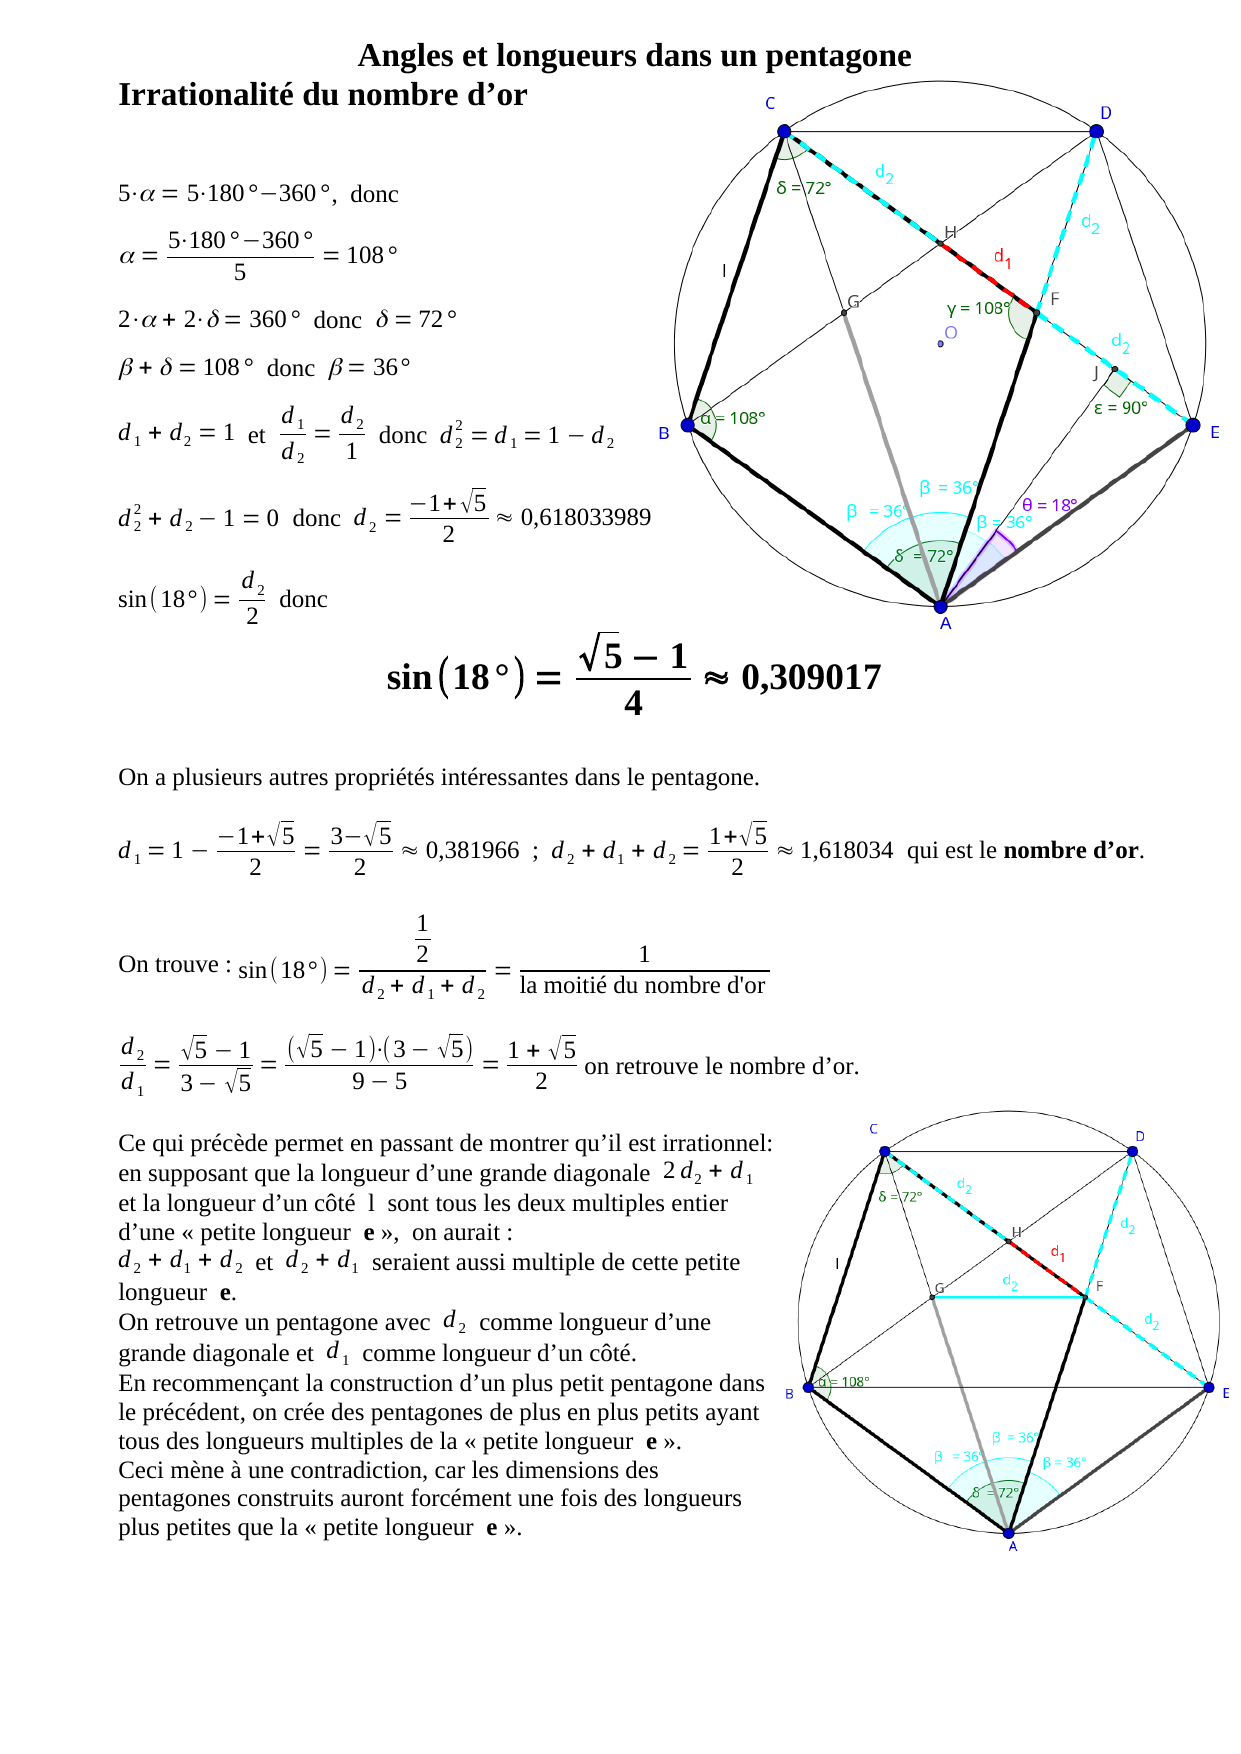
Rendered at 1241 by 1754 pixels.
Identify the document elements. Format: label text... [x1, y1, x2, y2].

text On trouve : [118, 909, 1152, 1003]
text Ceci mène à une contradiction, car les dimensions des pentagones construits auront forcément une fois des longueurs plus petites que la « petite longueur e ». [118, 1455, 777, 1541]
text donc [118, 353, 655, 382]
text En recommençant la construction d’un plus petit pentagone dans le précédent, on crée des pentagones de plus en plus petits ayant tous des longueurs multiples de la « petite longueur e ». [118, 1368, 777, 1455]
text Angles et longueurs dans un pentagone [118, 35, 1152, 74]
text et la longueur d’un côté l sont tous les deux multiples entier d’une « petite longueur e », on aurait : [118, 1188, 777, 1245]
picture [655, 75, 1222, 634]
text On retrouve un pentagone avec comme longueur d’une grande diagonale et comme longueur d’un côté. [118, 1306, 777, 1368]
text donc [118, 487, 655, 548]
text Irrationalité du nombre d’or [118, 74, 1152, 112]
text on retrouve le nombre d’or. [118, 1032, 1152, 1099]
picture [777, 1100, 1235, 1553]
text et seraient aussi multiple de cette petite longueur e. [118, 1245, 777, 1306]
text en supposant que la longueur d’une grande diagonale [118, 1156, 777, 1188]
text On a plusieurs autres propriétés intéressantes dans le pentagone. [118, 762, 1152, 791]
text Ce qui précède permet en passant de montrer qu’il est irrationnel: [118, 1128, 777, 1156]
text donc [118, 567, 655, 630]
text et donc [118, 401, 655, 468]
text , donc [118, 179, 655, 208]
text ; qui est le nombre d’or. [118, 819, 1152, 881]
text donc [118, 305, 655, 334]
